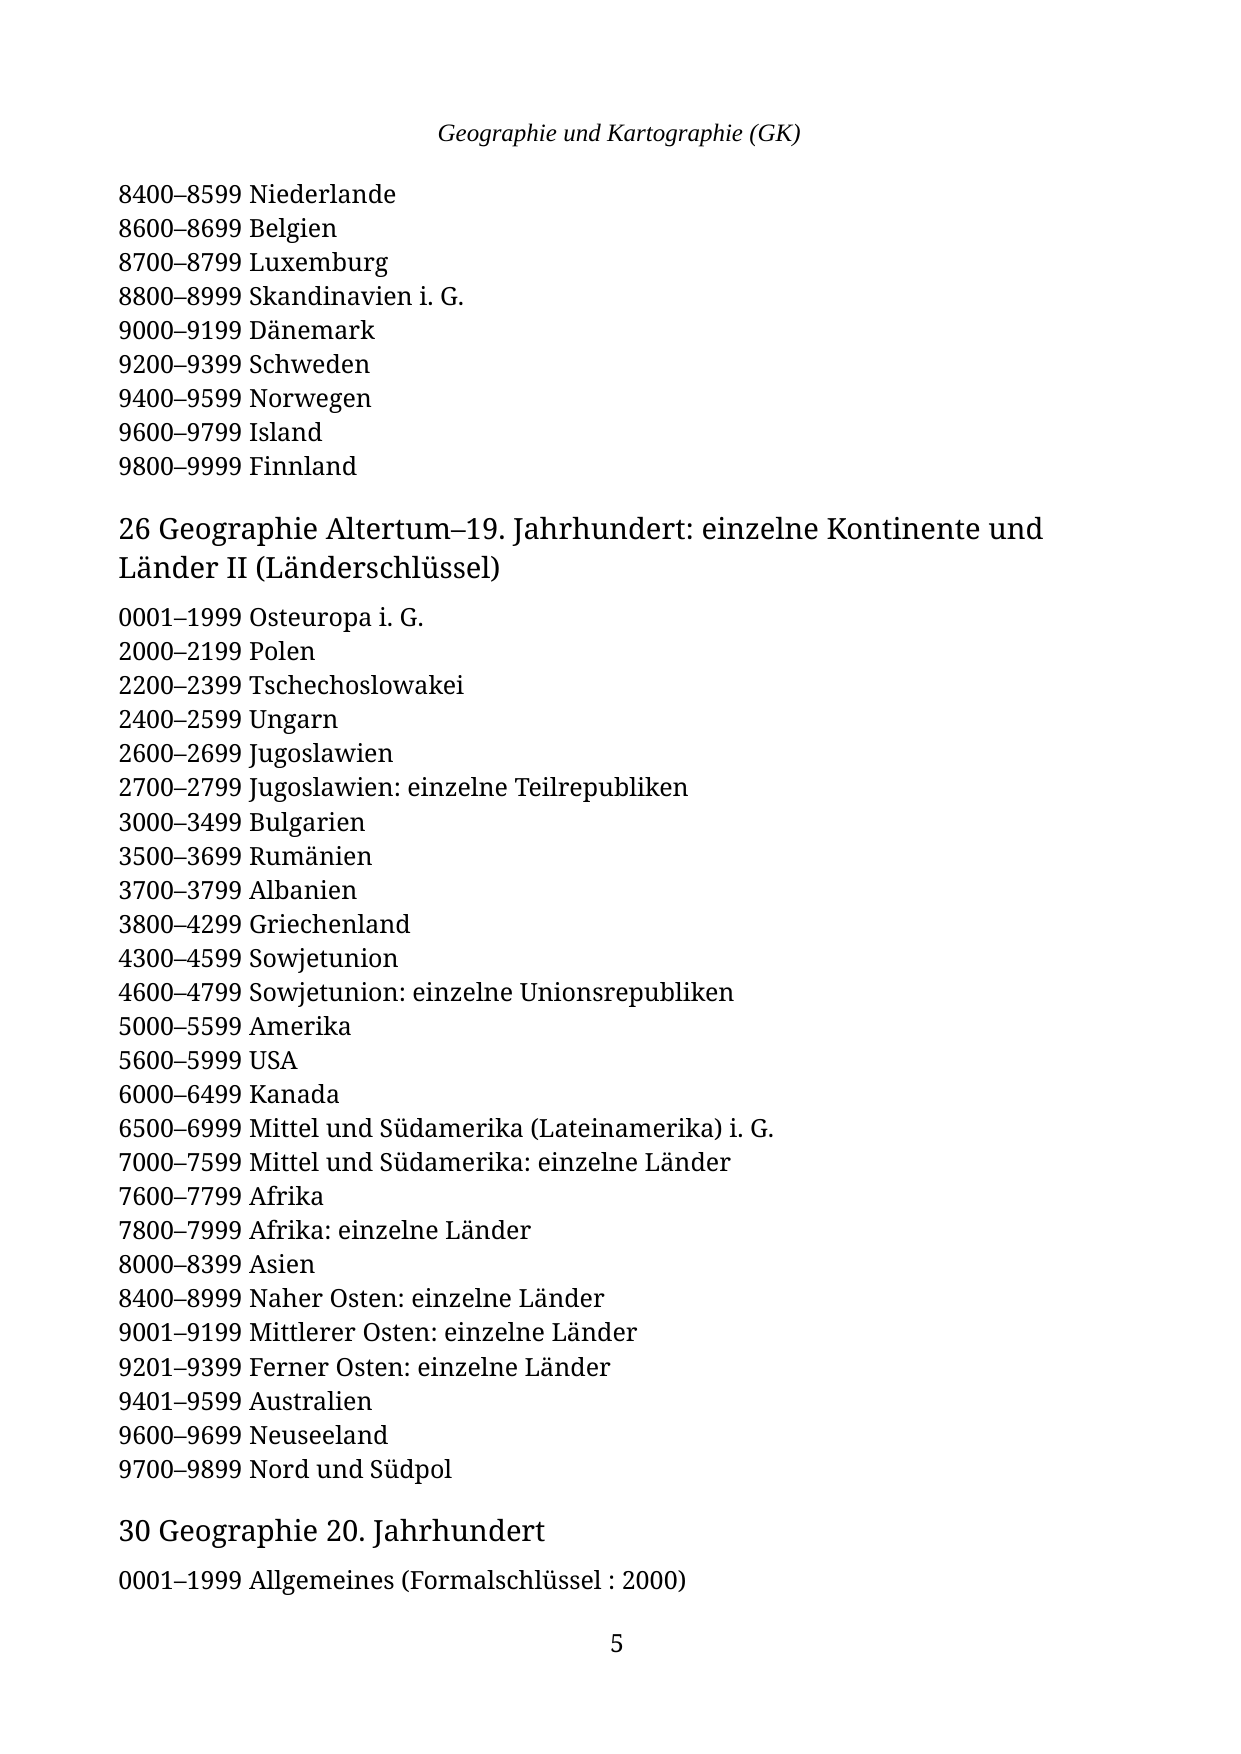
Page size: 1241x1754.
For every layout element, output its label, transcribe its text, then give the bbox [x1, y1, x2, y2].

text 0001–1999 Osteuropa i. G. [118, 600, 1122, 634]
text 8800–8999 Skandinavien i. G. [118, 278, 1122, 313]
text 9201–9399 Ferner Osten: einzelne Länder [118, 1349, 1122, 1383]
text 2700–2799 Jugoslawien: einzelne Teilrepubliken [118, 770, 1122, 804]
subtitle 26 Geographie Altertum–19. Jahrhundert: einzelne Kontinente und Länder II (Länderschlüssel) [118, 508, 1122, 587]
text 4300–4599 Sowjetunion [118, 940, 1122, 974]
text 8700–8799 Luxemburg [118, 244, 1122, 278]
text 2200–2399 Tschechoslowakei [118, 668, 1122, 702]
text 5000–5599 Amerika [118, 1008, 1122, 1043]
subtitle 30 Geographie 20. Jahrhundert [118, 1510, 1122, 1550]
text 0001–1999 Allgemeines (Formalschlüssel : 2000) [118, 1563, 1122, 1597]
text 8600–8699 Belgien [118, 210, 1122, 244]
text 9000–9199 Dänemark [118, 313, 1122, 347]
text 8000–8399 Asien [118, 1247, 1122, 1281]
text 7800–7999 Afrika: einzelne Länder [118, 1213, 1122, 1247]
text 3700–3799 Albanien [118, 872, 1122, 906]
text 3000–3499 Bulgarien [118, 804, 1122, 838]
text 9600–9699 Neuseeland [118, 1417, 1122, 1451]
text 4600–4799 Sowjetunion: einzelne Unionsrepubliken [118, 974, 1122, 1008]
text 8400–8599 Niederlande [118, 176, 1122, 210]
text 3500–3699 Rumänien [118, 838, 1122, 872]
text 9800–9999 Finnland [118, 449, 1122, 483]
text 9600–9799 Island [118, 415, 1122, 449]
text 9001–9199 Mittlerer Osten: einzelne Länder [118, 1315, 1122, 1349]
text 6000–6499 Kanada [118, 1077, 1122, 1111]
text 2600–2699 Jugoslawien [118, 736, 1122, 770]
text 9401–9599 Australien [118, 1383, 1122, 1417]
text 2400–2599 Ungarn [118, 702, 1122, 736]
text 9700–9899 Nord­ und Südpol [118, 1451, 1122, 1485]
text 7600–7799 Afrika [118, 1179, 1122, 1213]
text 9400–9599 Norwegen [118, 381, 1122, 415]
text 2000–2199 Polen [118, 634, 1122, 668]
text 8400–8999 Naher Osten: einzelne Länder [118, 1281, 1122, 1315]
text 7000–7599 Mittel­ und Südamerika: einzelne Länder [118, 1145, 1122, 1179]
text 9200–9399 Schweden [118, 347, 1122, 381]
text 3800–4299 Griechenland [118, 906, 1122, 940]
text 6500–6999 Mittel­ und Südamerika (Lateinamerika) i. G. [118, 1111, 1122, 1145]
text 5600–5999 USA [118, 1043, 1122, 1077]
